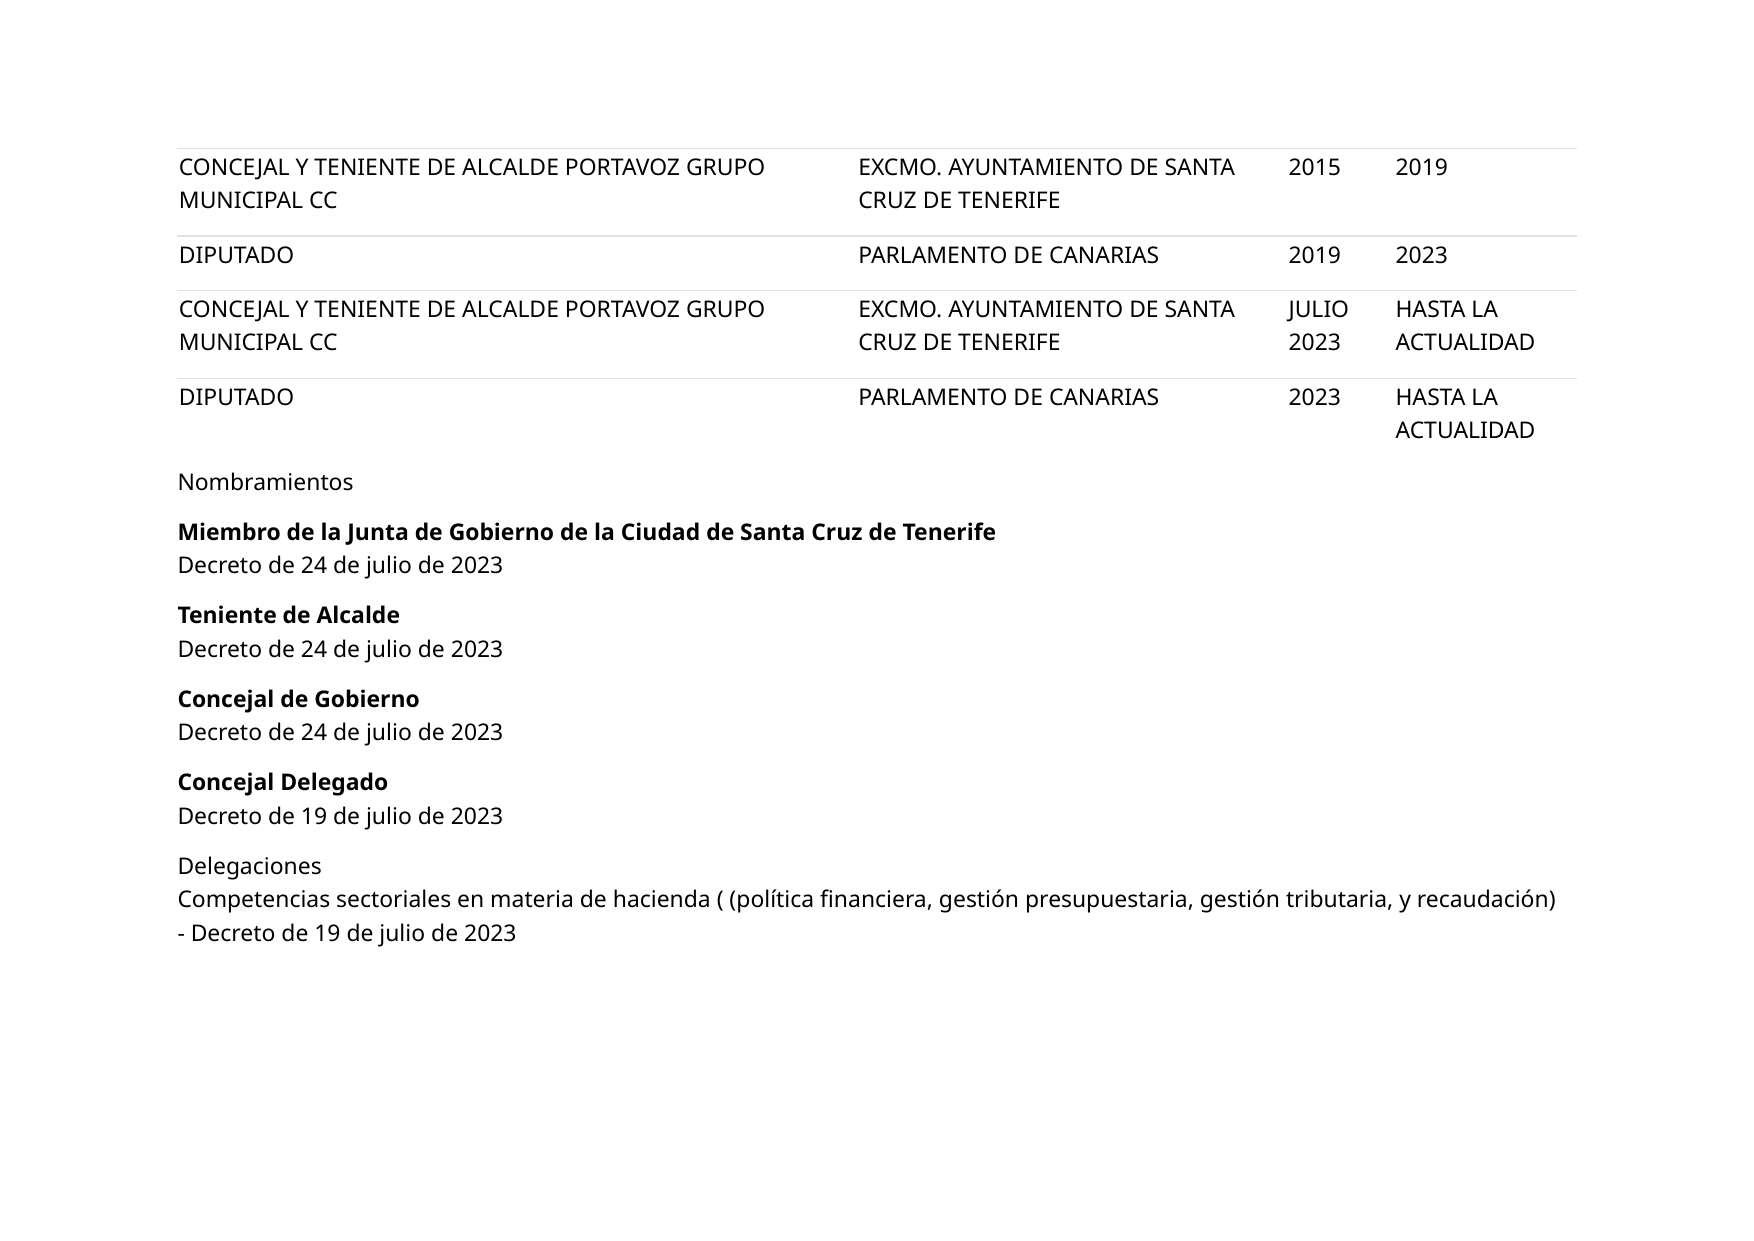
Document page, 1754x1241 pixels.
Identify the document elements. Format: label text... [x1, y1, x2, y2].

table_cell 2019 [1394, 149, 1577, 235]
table_cell CONCEJAL Y TENIENTE DE ALCALDE PORTAVOZ GRUPO MUNICIPAL CC [177, 149, 857, 235]
text Delegaciones Competencias sectoriales en materia de hacienda ( (política financiera, gestión presupuestaria, gestión tributaria, y recaudación) - Decreto de 19 de julio de 2023 [177, 850, 1577, 948]
table_cell DIPUTADO [177, 379, 857, 465]
table_cell CONCEJAL Y TENIENTE DE ALCALDE PORTAVOZ GRUPO MUNICIPAL CC [177, 291, 857, 378]
table_cell HASTA LA ACTUALIDAD [1394, 291, 1577, 378]
table_cell 2023 [1287, 379, 1394, 465]
table_cell 2015 [1287, 149, 1394, 235]
text Concejal de Gobierno Decreto de 24 de julio de 2023 [177, 683, 1577, 747]
table_cell HASTA LA ACTUALIDAD [1394, 379, 1577, 465]
table_cell 2023 [1394, 237, 1577, 290]
table_cell EXCMO. AYUNTAMIENTO DE SANTA CRUZ DE TENERIFE [857, 149, 1287, 235]
table_cell JULIO 2023 [1287, 291, 1394, 378]
text Concejal Delegado Decreto de 19 de julio de 2023 [177, 766, 1577, 831]
table_cell PARLAMENTO DE CANARIAS [857, 379, 1287, 465]
text Nombramientos [177, 465, 1577, 497]
text Teniente de Alcalde Decreto de 24 de julio de 2023 [177, 599, 1577, 664]
text Miembro de la Junta de Gobierno de la Ciudad de Santa Cruz de Tenerife Decreto de 24 de julio de 2023 [177, 516, 1577, 580]
table_cell DIPUTADO [177, 237, 857, 290]
table_cell PARLAMENTO DE CANARIAS [857, 237, 1287, 290]
table_cell EXCMO. AYUNTAMIENTO DE SANTA CRUZ DE TENERIFE [857, 291, 1287, 378]
table_cell 2019 [1287, 237, 1394, 290]
